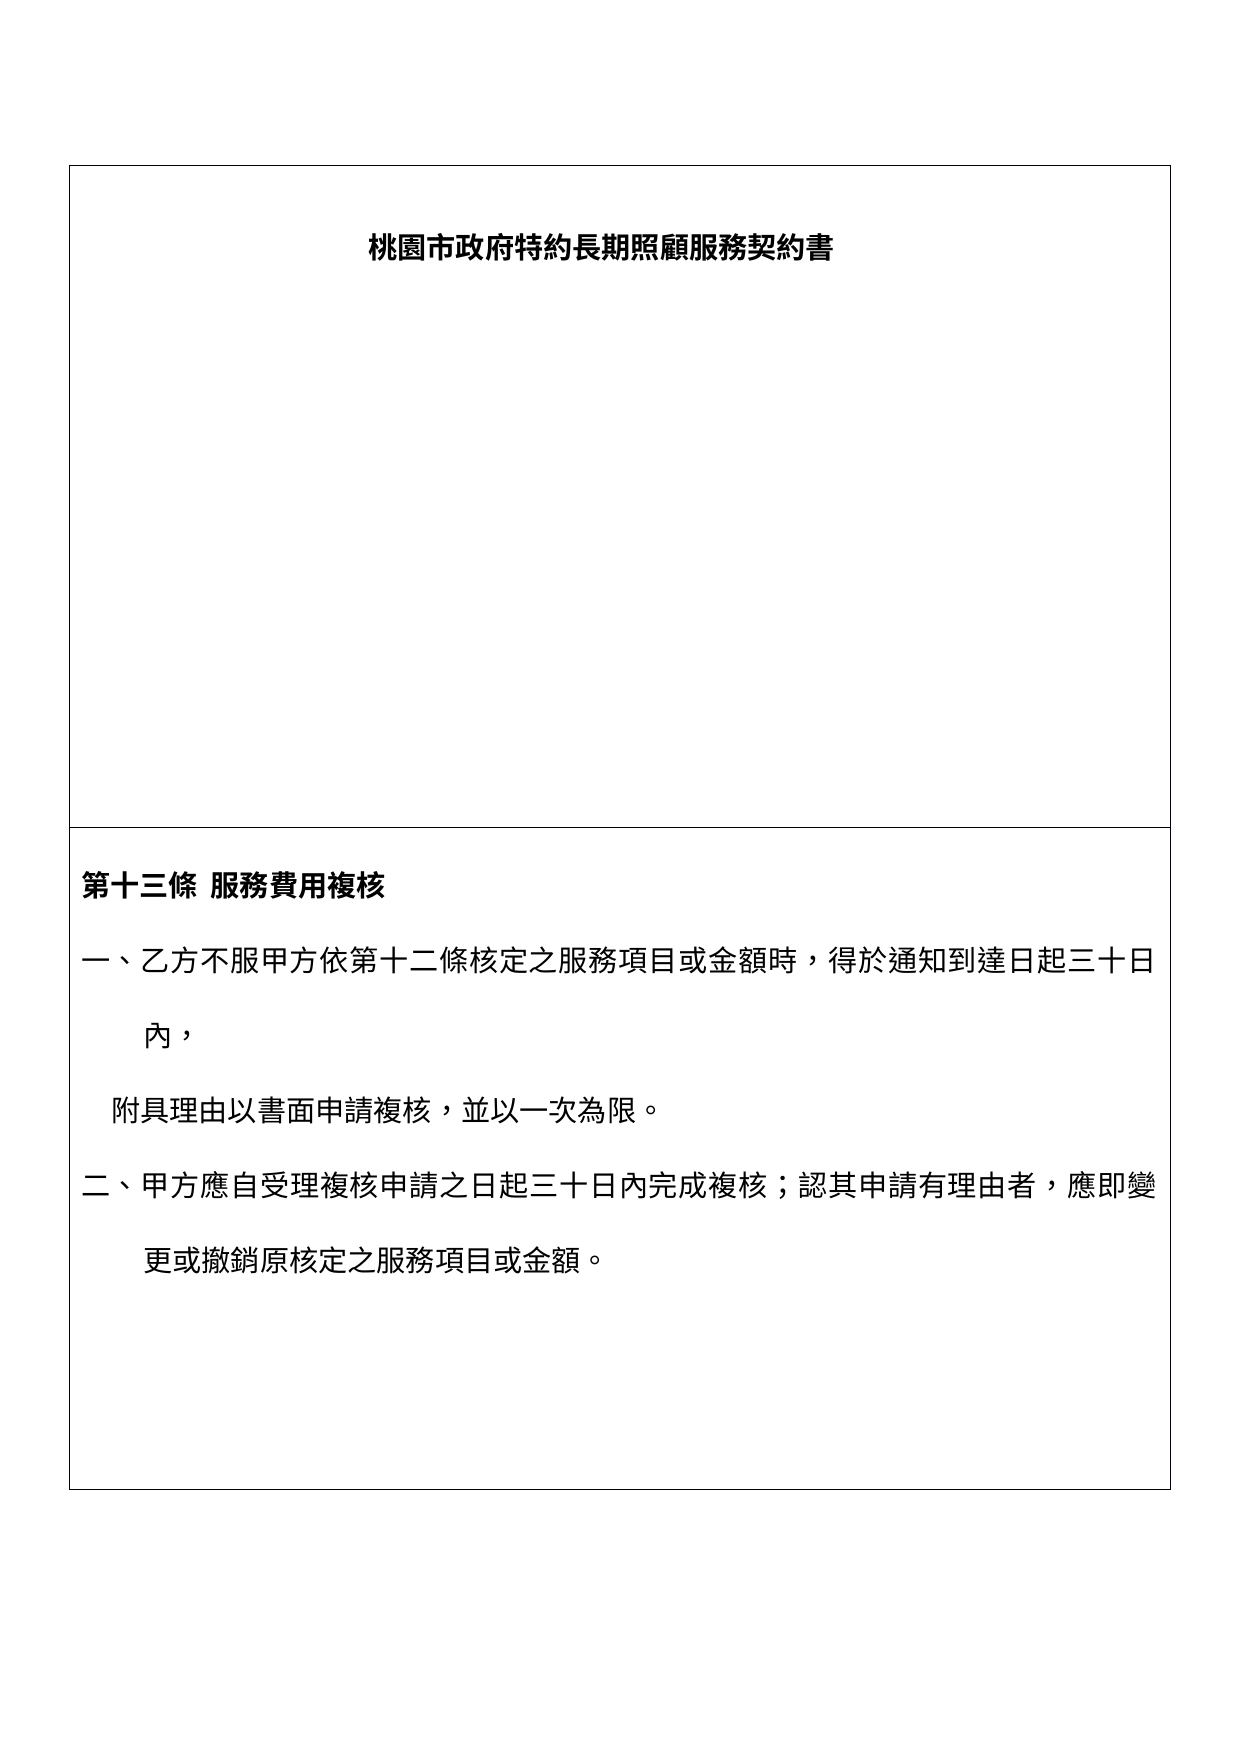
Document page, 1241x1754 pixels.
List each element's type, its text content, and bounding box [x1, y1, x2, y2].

table_cell 第十三條 服務費用複核 一、乙方不服甲方依第十二條核定之服務項目或金額時，得於通知到達日起三十日內， 附具理由以書面申請複核，並以一次為限。 二、甲方應自受理複核申請之日起三十日內完成複核；認其申請有理由者，應即變更或撤銷原核定之服務項目或金額。 [70, 828, 1170, 1489]
table_header 桃園市政府特約長期照顧服務契約書 [70, 166, 1170, 827]
